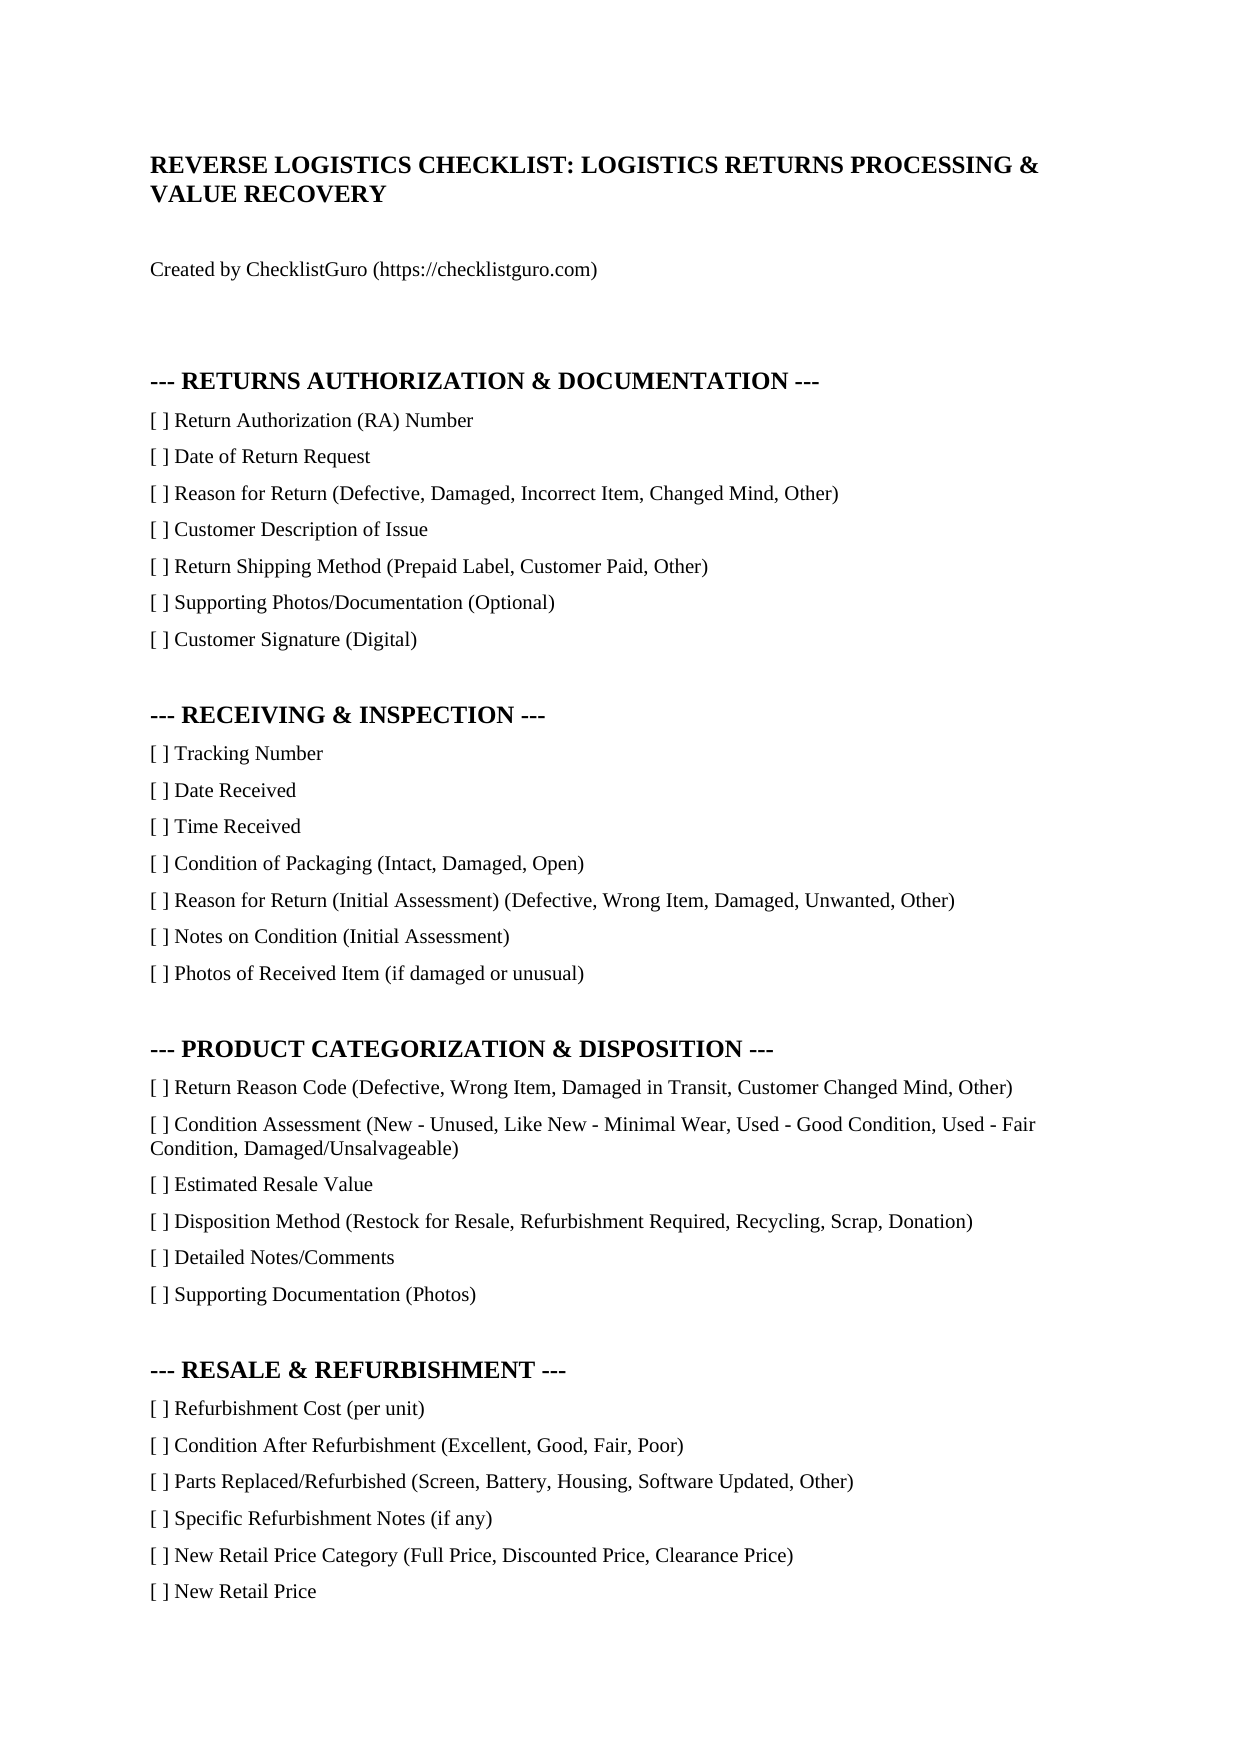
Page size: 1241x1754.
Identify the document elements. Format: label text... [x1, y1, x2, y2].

text [ ] Customer Signature (Digital) [150, 627, 1090, 651]
text [ ] Return Authorization (RA) Number [150, 407, 1090, 432]
text [ ] Detailed Notes/Comments [150, 1245, 1090, 1269]
text [ ] Condition After Refurbishment (Excellent, Good, Fair, Poor) [150, 1433, 1090, 1457]
text [ ] Return Reason Code (Defective, Wrong Item, Damaged in Transit, Customer Changed Mind, Other) [150, 1075, 1090, 1099]
text [ ] Condition Assessment (New - Unused, Like New - Minimal Wear, Used - Good Condition, Used - Fair Condition, Damaged/Unsalvageable) [150, 1112, 1090, 1160]
text [ ] Notes on Condition (Initial Assessment) [150, 924, 1090, 948]
text [ ] Date Received [150, 778, 1090, 802]
text [ ] Estimated Resale Value [150, 1172, 1090, 1196]
text [ ] Photos of Received Item (if damaged or unusual) [150, 961, 1090, 985]
text [ ] Supporting Photos/Documentation (Optional) [150, 590, 1090, 614]
text [ ] Reason for Return (Defective, Damaged, Incorrect Item, Changed Mind, Other) [150, 481, 1090, 505]
text [ ] Date of Return Request [150, 444, 1090, 468]
text [ ] Refurbishment Cost (per unit) [150, 1396, 1090, 1420]
text [ ] Parts Replaced/Refurbished (Screen, Battery, Housing, Software Updated, Other) [150, 1469, 1090, 1493]
text [ ] Tracking Number [150, 741, 1090, 765]
text REVERSE LOGISTICS CHECKLIST: LOGISTICS RETURNS PROCESSING & VALUE RECOVERY [150, 150, 1090, 207]
text [ ] Supporting Documentation (Photos) [150, 1282, 1090, 1306]
text [ ] New Retail Price Category (Full Price, Discounted Price, Clearance Price) [150, 1542, 1090, 1567]
text --- RETURNS AUTHORIZATION & DOCUMENTATION --- [150, 366, 1090, 395]
text [ ] Specific Refurbishment Notes (if any) [150, 1506, 1090, 1530]
text [ ] New Retail Price [150, 1579, 1090, 1603]
text [ ] Time Received [150, 814, 1090, 838]
text --- RECEIVING & INSPECTION --- [150, 700, 1090, 729]
text --- PRODUCT CATEGORIZATION & DISPOSITION --- [150, 1034, 1090, 1062]
text [ ] Return Shipping Method (Prepaid Label, Customer Paid, Other) [150, 554, 1090, 578]
text [ ] Customer Description of Issue [150, 517, 1090, 541]
text [ ] Reason for Return (Initial Assessment) (Defective, Wrong Item, Damaged, Unwanted, Other) [150, 887, 1090, 912]
text Created by ChecklistGuro (https://checklistguro.com) [150, 257, 1090, 281]
text --- RESALE & REFURBISHMENT --- [150, 1355, 1090, 1384]
text [ ] Disposition Method (Restock for Resale, Refurbishment Required, Recycling, Scrap, Donation) [150, 1209, 1090, 1233]
text [ ] Condition of Packaging (Intact, Damaged, Open) [150, 851, 1090, 875]
